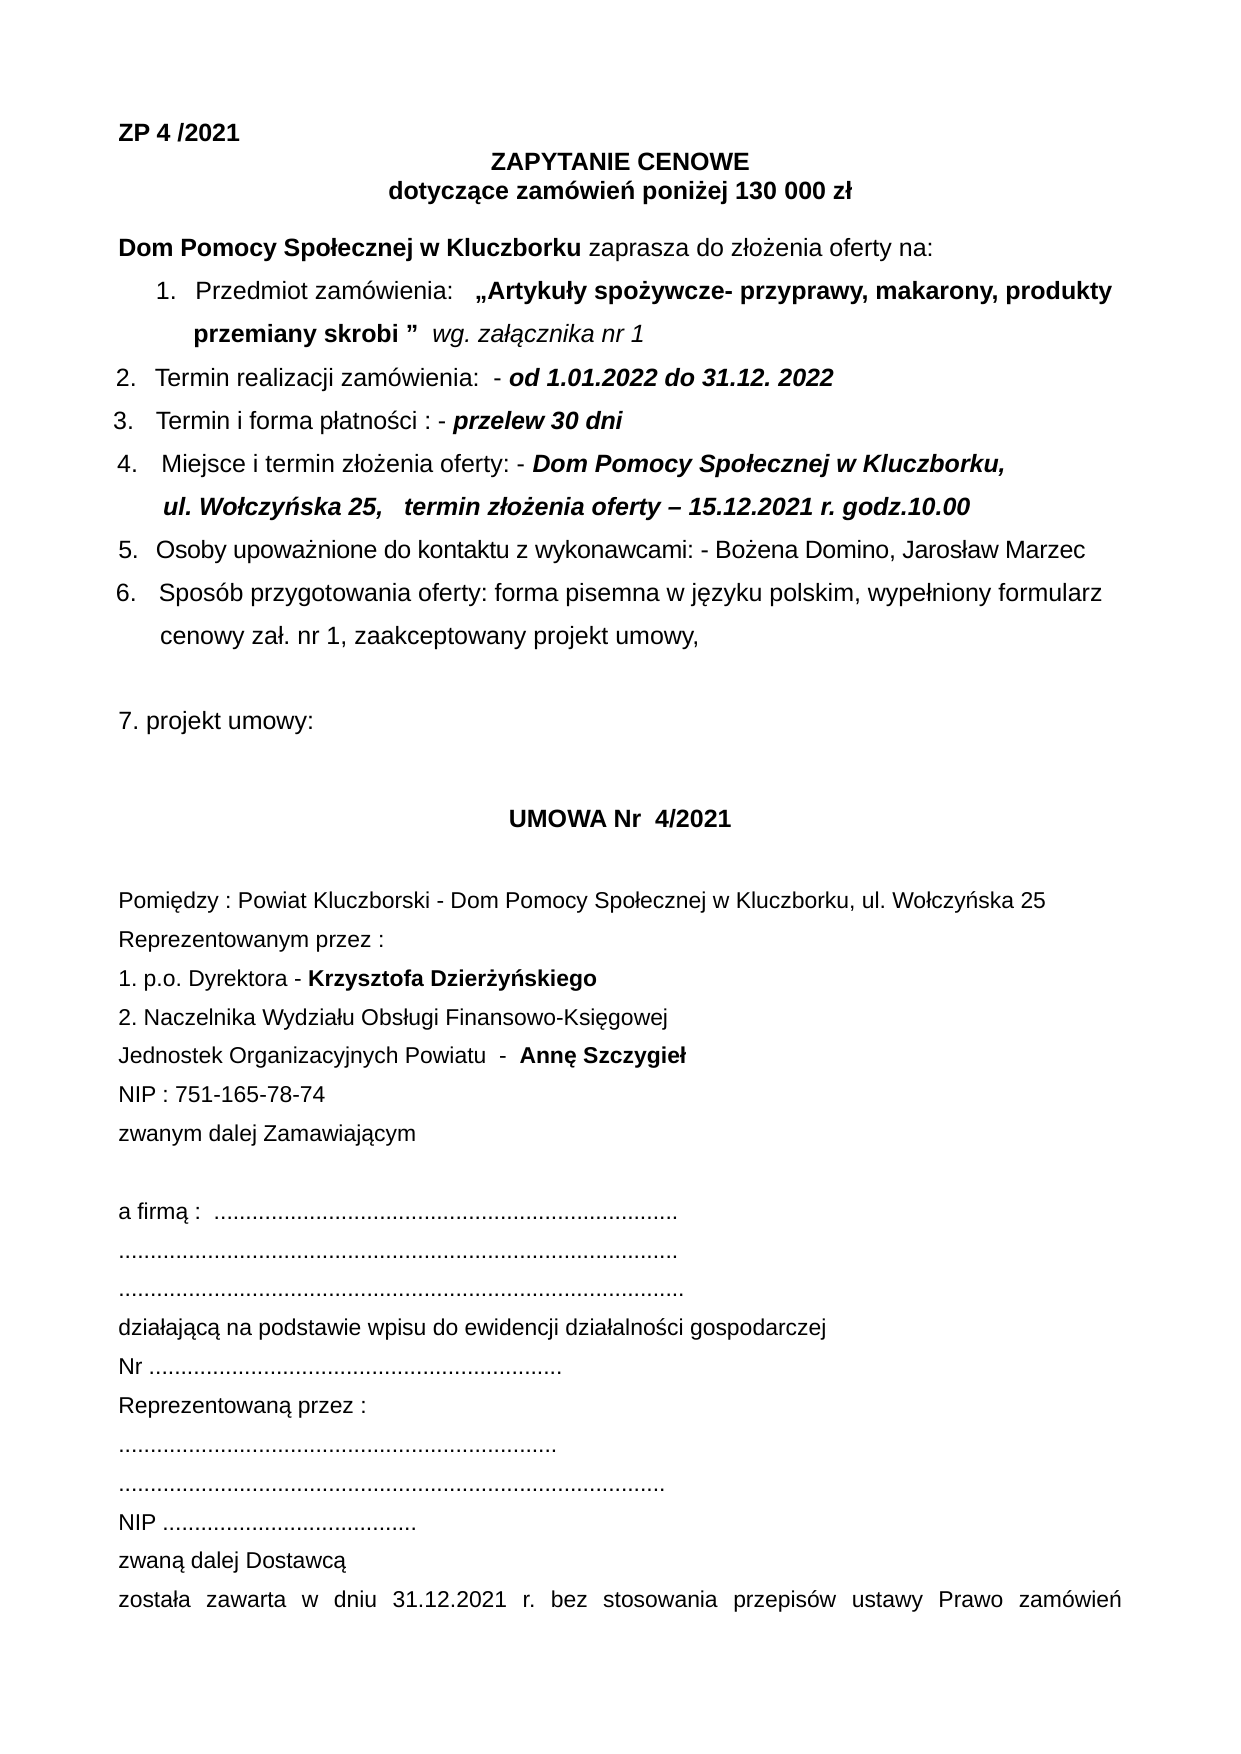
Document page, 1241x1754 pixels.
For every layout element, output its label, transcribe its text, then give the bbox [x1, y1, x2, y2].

text ZP 4 /2021 [118, 118, 1122, 147]
text ......................................................................................... [118, 1275, 1122, 1302]
list Przedmiot zamówienia: „Artykuły spożywcze- przyprawy, makarony, produkty przemiany skrobi ” wg. załącznika nr 1 [156, 276, 1122, 348]
text ...................................................................................... [118, 1470, 1122, 1496]
text Dom Pomocy Społecznej w Kluczborku zaprasza do złożenia oferty na: [118, 233, 1122, 262]
text ZAPYTANIE CENOWE [118, 147, 1122, 176]
text Reprezentowaną przez : [118, 1392, 1122, 1418]
text została zawarta w dniu 31.12.2021 r. bez stosowania przepisów ustawy Prawo zamówień [118, 1586, 1122, 1613]
text NIP ........................................ [118, 1508, 1122, 1535]
text ........................................................................................ [118, 1237, 1122, 1263]
list Sposób przygotowania oferty: forma pisemna w języku polskim, wypełniony formularz cenowy zał. nr 1, zaakceptowany projekt umowy, [116, 578, 1122, 650]
list Termin i forma płatności : - przelew 30 dni [113, 406, 1122, 434]
text zwaną dalej Dostawcą [118, 1547, 1122, 1574]
text Nr ................................................................. [118, 1353, 1122, 1379]
text ..................................................................... [118, 1431, 1122, 1457]
text działającą na podstawie wpisu do ewidencji działalności gospodarczej [118, 1314, 1122, 1341]
text Jednostek Organizacyjnych Powiatu - Annę Szczygieł [118, 1042, 1122, 1069]
text 2. Naczelnika Wydziału Obsługi Finansowo-Księgowej [118, 1003, 1122, 1030]
text zwanym dalej Zamawiającym [118, 1120, 1122, 1146]
list ul. Wołczyńska 25, termin złożenia oferty – 15.12.2021 r. godz.10.00 [117, 492, 1158, 521]
text NIP : 751-165-78-74 [118, 1081, 1122, 1107]
text Reprezentowanym przez : [118, 926, 1122, 952]
text a firmą : ......................................................................... [118, 1198, 1122, 1224]
text UMOWA Nr 4/2021 [118, 804, 1122, 833]
text 7. projekt umowy: [118, 706, 1122, 734]
list Miejsce i termin złożenia oferty: - Dom Pomocy Społecznej w Kluczborku, [117, 449, 1158, 477]
list Osoby upoważnione do kontaktu z wykonawcami: - Bożena Domino, Jarosław Marzec [118, 535, 1122, 564]
list Termin realizacji zamówienia: - od 1.01.2022 do 31.12. 2022 [116, 362, 1122, 391]
text dotyczące zamówień poniżej 130 000 zł [118, 176, 1122, 204]
text 1. p.o. Dyrektora - Krzysztofa Dzierżyńskiego [118, 964, 1122, 991]
text Pomiędzy : Powiat Kluczborski - Dom Pomocy Społecznej w Kluczborku, ul. Wołczyńska 25 [118, 887, 1122, 913]
